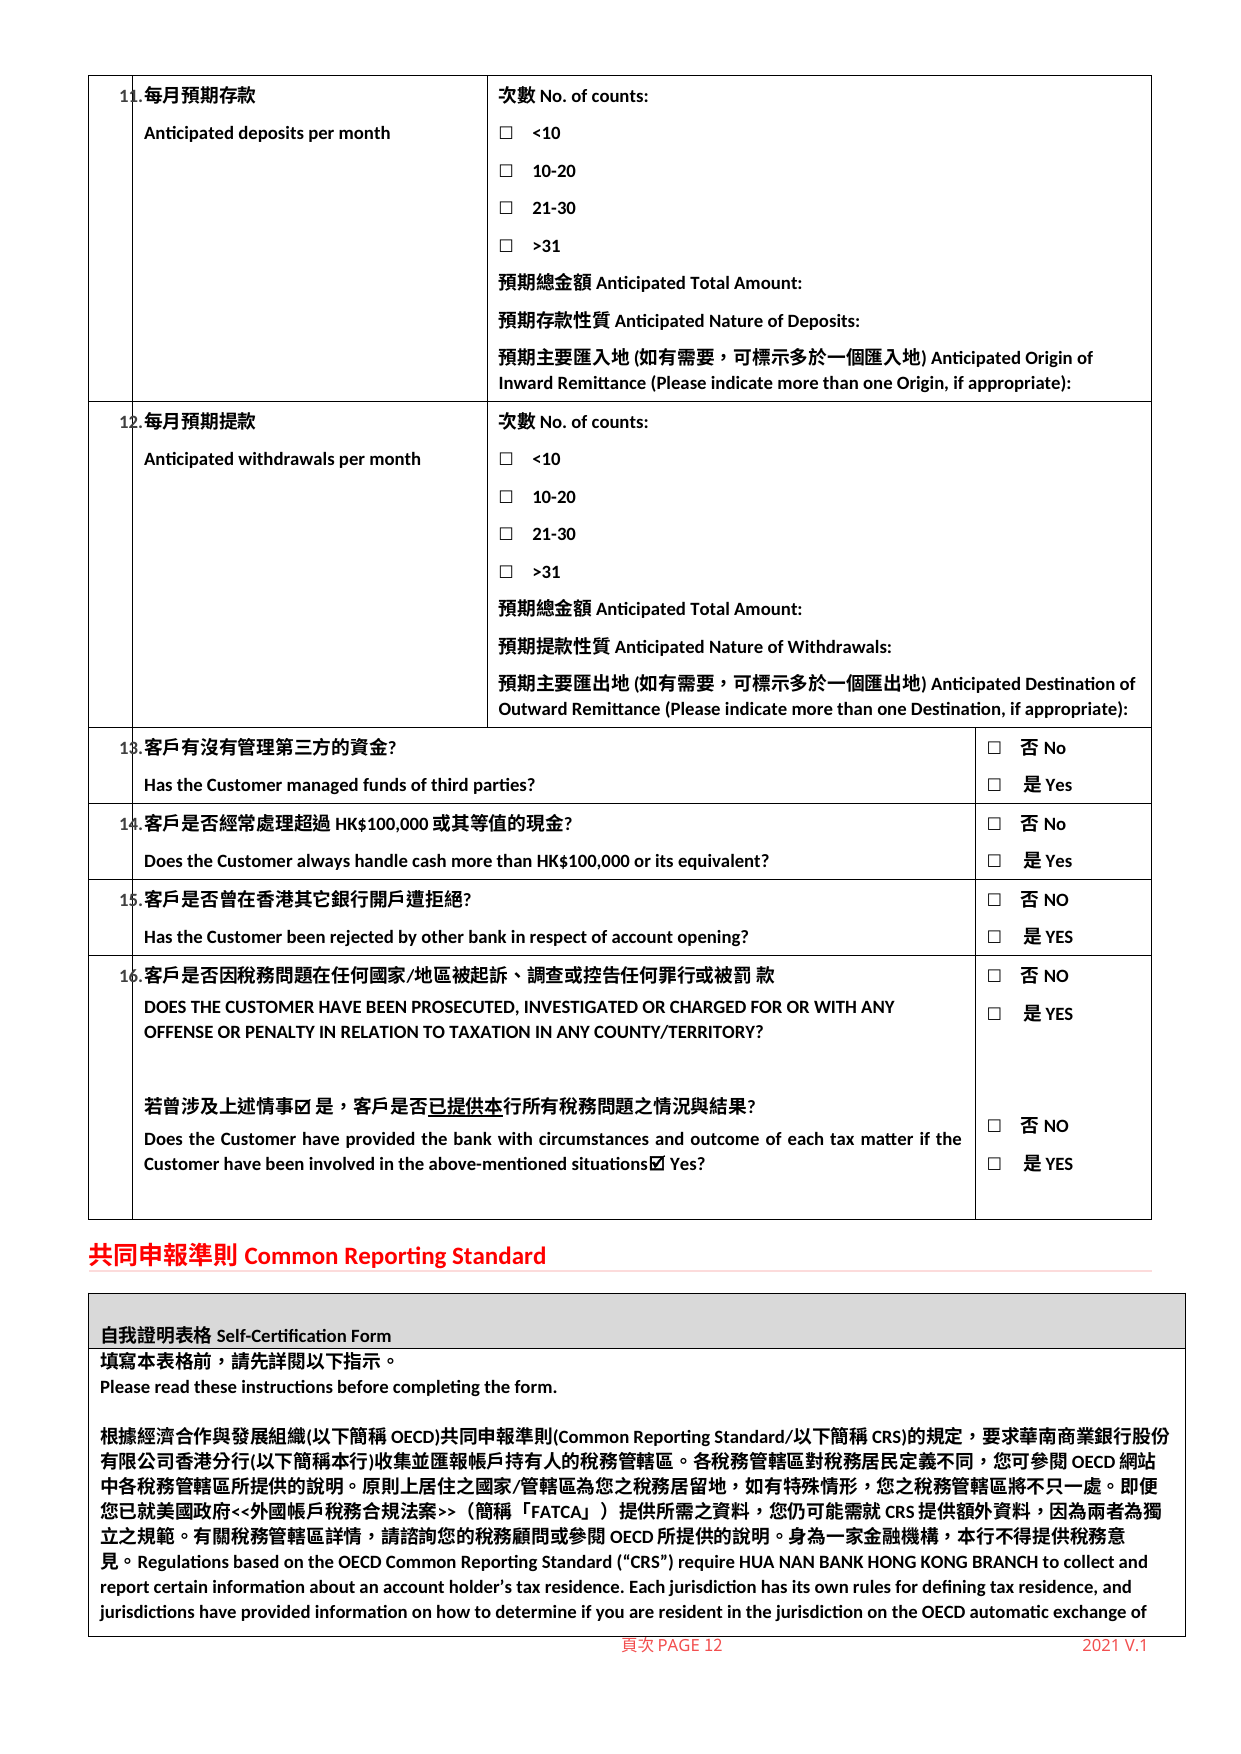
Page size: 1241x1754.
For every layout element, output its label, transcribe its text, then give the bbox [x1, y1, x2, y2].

table_cell ☐ 否 No ☐ 是Yes ☐ 否 No ☐ 是Yes [976, 956, 1151, 1219]
table_cell ☐ 否 No ☐ 是Yes [976, 728, 1151, 803]
table_cell [89, 728, 132, 803]
table_cell 次數No. of counts: ☐ <10 ☐ 10-20 ☐ 21-30 ☐ >31 預期總金額Anticipated Total Amount: 按一下輸入金額。 預期提款性質Anticipated Nature of Withdrawals: 按一下輸入性質。 預期主要匯出地 (如有需要，可標示多於一個匯出地) Anticipated Destination of Outward Remittance (Please indicate more than one Destination, if appropriate): 按一下輸入匯出地。 [488, 402, 1151, 727]
table_cell 次數No. of counts: ☐ <10 ☐ 10-20 ☐ 21-30 ☐ >31 預期總金額Anticipated Total Amount:按一下輸入金額。 預期存款性質Anticipated Nature of Deposits: 按一下輸入性質。 預期主要匯入地 (如有需要，可標示多於一個匯入地) Anticipated Origin of Inward Remittance (Please indicate more than one Origin, if appropriate): 按一下輸入匯入地。 [488, 76, 1151, 401]
table_cell 客戶是否因稅務問題在任何國家/地區被起訴、調查或控告任何罪行或被罰 款 Does the Customer have been prosecuted, investigated or charged for or with any offense or penalty in relation to taxation in any county/territory? 若曾涉及上述情事 是，客戶是否已提供本行所有稅務問題之情況與結果? Does the Customer have provided the bank with circumstances and outcome of each tax matter if the Customer have been involved in the above-mentioned situations Yes? [133, 956, 975, 1219]
table_cell 每月預期提款 Anticipated withdrawals per month [133, 402, 487, 727]
table_header 自我證明表格 Self-Certification Form [89, 1294, 1185, 1348]
table_cell 客戶是否曾在香港其它銀行開戶遭拒絕? Has the Customer been rejected by other bank in respect of account opening? [133, 880, 975, 955]
table_cell [89, 880, 132, 955]
table_cell 客戶有沒有管理第三方的資金? Has the Customer managed funds of third parties? [133, 728, 975, 803]
table_cell [89, 76, 132, 401]
table_cell 每月預期存款 Anticipated deposits per month [133, 76, 487, 401]
table_cell ☐ 否 No ☐ 是Yes [976, 804, 1151, 879]
table_cell 填寫本表格前，請先詳閱以下指示。 Please read these instructions before completing the form. 根據經濟合作與發展組織(以下簡稱OECD)共同申報準則(Common Reporting Standard/以下簡稱CRS)的規定，要求華南商業銀行股份有限公司香港分行(以下簡稱本行)收集並匯報帳戶持有人的稅務管轄區。各稅務管轄區對稅務居民定義不同，您可參閱OECD網站中各稅務管轄區所提供的說明。原則上居住之國家/管轄區為您之稅務居留地，如有特殊情形，您之稅務管轄區將不只一處。即便您已就美國政府<<外國帳戶稅務合規法案>>（簡稱「FATCA」）提供所需之資料，您仍可能需就CRS提供額外資料，因為兩者為獨立之規範。有關稅務管轄區詳情，請諮詢您的稅務顧問或參閱OECD所提供的說明。身為一家金融機構，本行不得提供稅務意見。Regulations based on the OECD Common Reporting Standard (“CRS”) require HUA NAN BANK HONG KONG BRANCH to collect and report certain information about an account holder’s tax residence. Each jurisdiction has its own rules for defining tax residence, and jurisdictions have provided information on how to determine if you are resident in the jurisdiction on the OECD automatic exchange of [89, 1349, 1185, 1636]
text 共同申報準則 Common Reporting Standard [89, 1245, 1152, 1270]
table_cell [89, 402, 132, 727]
table_cell 客戶是否經常處理超過HK$100,000或其等值的現金? Does the Customer always handle cash more than HK$100,000 or its equivalent? [133, 804, 975, 879]
table_cell [89, 804, 132, 879]
table_cell [89, 956, 132, 1219]
table_cell ☐ 否 No ☐ 是Yes [976, 880, 1151, 955]
